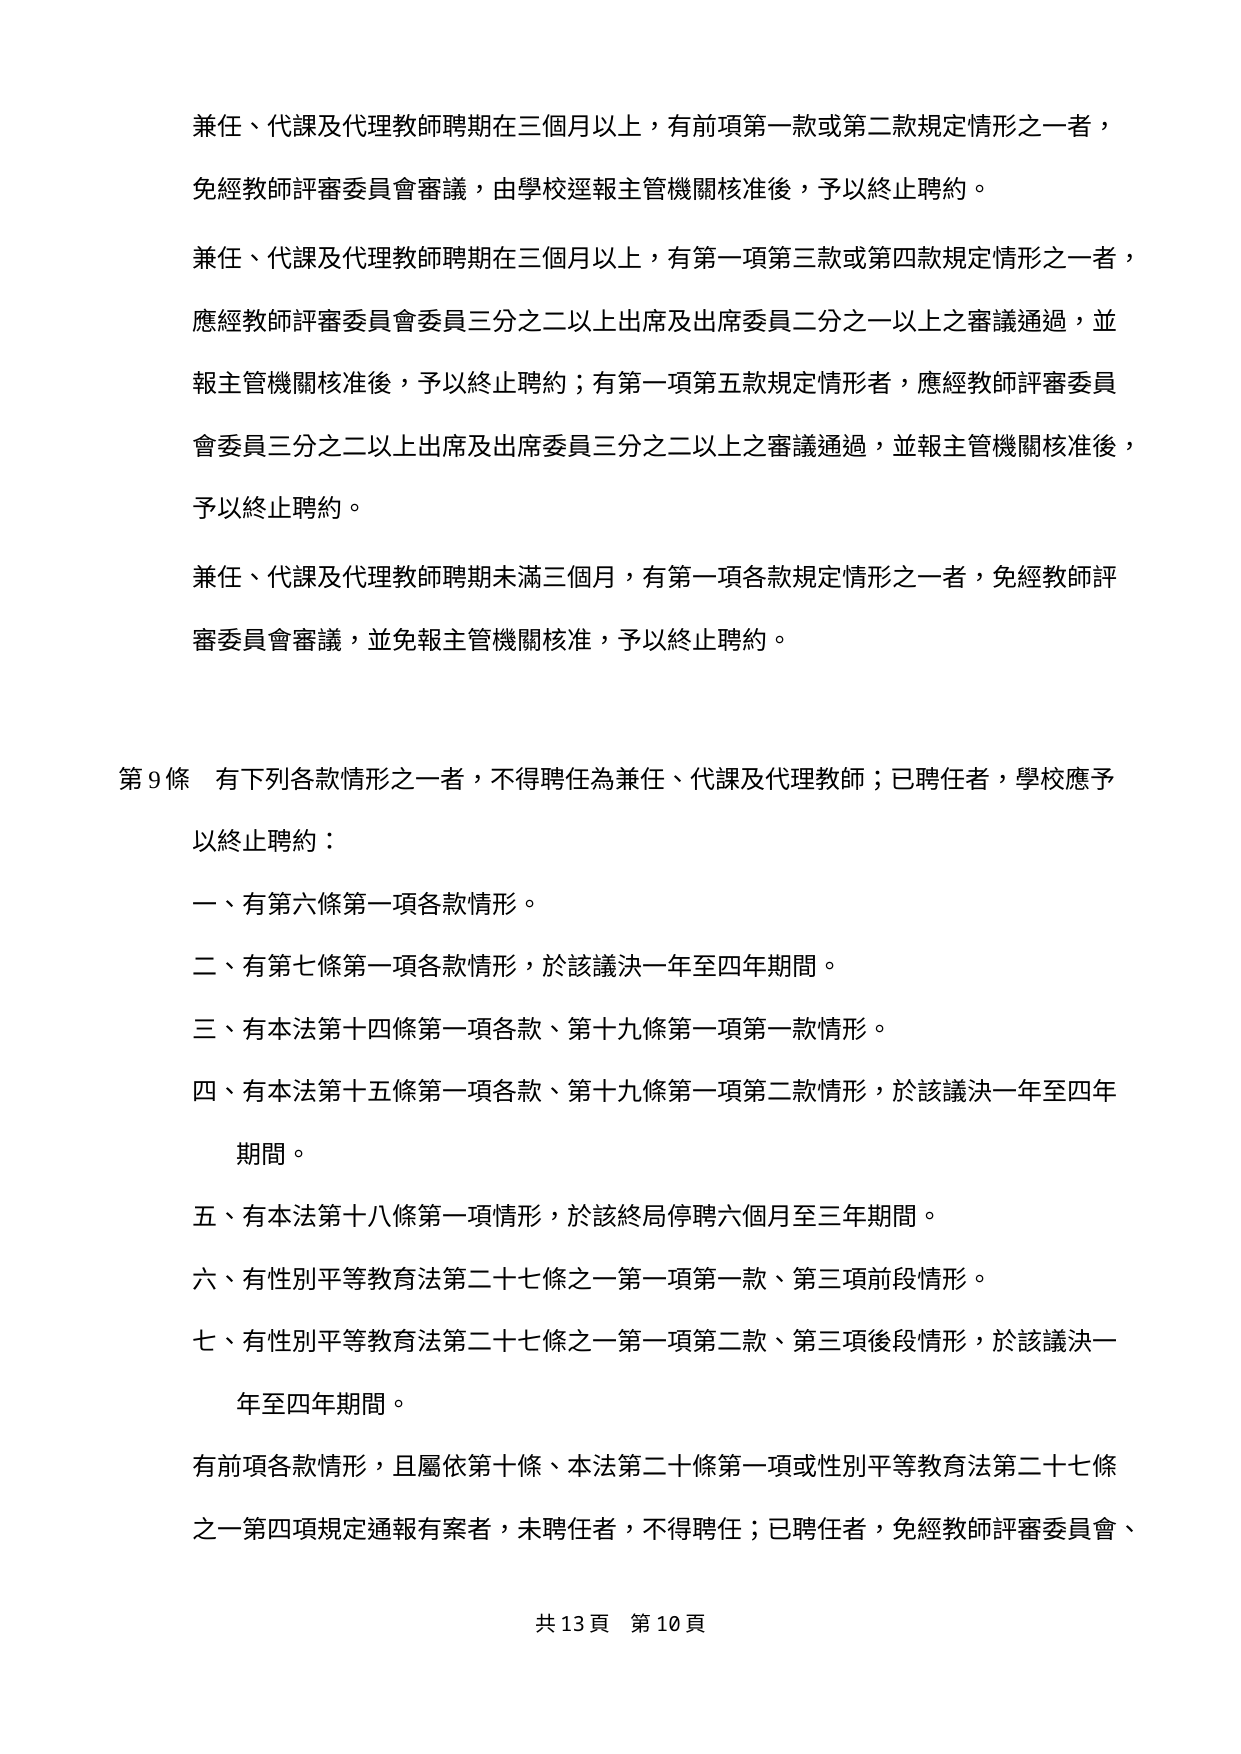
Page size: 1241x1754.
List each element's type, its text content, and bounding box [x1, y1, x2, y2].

text 一、有第六條第一項各款情形。 [192, 861, 1122, 923]
text 五、有本法第十八條第一項情形，於該終局停聘六個月至三年期間。 [192, 1173, 1122, 1236]
text 兼任、代課及代理教師聘期未滿三個月，有第一項各款規定情形之一者，免經教師評審委員會審議，並免報主管機關核准，予以終止聘約。 [192, 534, 1122, 659]
text 四、有本法第十五條第一項各款、第十九條第一項第二款情形，於該議決一年至四年期間。 [192, 1048, 1122, 1173]
text 兼任、代課及代理教師聘期在三個月以上，有前項第一款或第二款規定情形之一者，免經教師評審委員會審議，由學校逕報主管機關核准後，予以終止聘約。 [192, 83, 1122, 208]
text 六、有性別平等教育法第二十七條之一第一項第一款、第三項前段情形。 [192, 1236, 1122, 1298]
text 三、有本法第十四條第一項各款、第十九條第一項第一款情形。 [192, 986, 1122, 1048]
text 有前項各款情形，且屬依第十條、本法第二十條第一項或性別平等教育法第二十七條之一第四項規定通報有案者，未聘任者，不得聘任；已聘任者，免經教師評審委員會、學校性別平等教育委員會或依法令組成之相關委員會審議，由學校逕予終止聘約；非屬依第十條、本法第二十條第一項或性別平等教育法第二十七條之一第四項規定通報有案者，學校應依第六條或第七條規定辦理，未聘任者，不得聘任；已聘任者，予以終止聘約。 [192, 1423, 1122, 1548]
text 二、有第七條第一項各款情形，於該議決一年至四年期間。 [192, 923, 1122, 986]
text 第9條 有下列各款情形之一者，不得聘任為兼任、代課及代理教師；已聘任者，學校應予以終止聘約： [118, 736, 1122, 861]
text 七、有性別平等教育法第二十七條之一第一項第二款、第三項後段情形，於該議決一年至四年期間。 [192, 1298, 1122, 1423]
text 兼任、代課及代理教師聘期在三個月以上，有第一項第三款或第四款規定情形之一者，應經教師評審委員會委員三分之二以上出席及出席委員二分之一以上之審議通過，並報主管機關核准後，予以終止聘約；有第一項第五款規定情形者，應經教師評審委員會委員三分之二以上出席及出席委員三分之二以上之審議通過，並報主管機關核准後，予以終止聘約。 [192, 215, 1122, 527]
